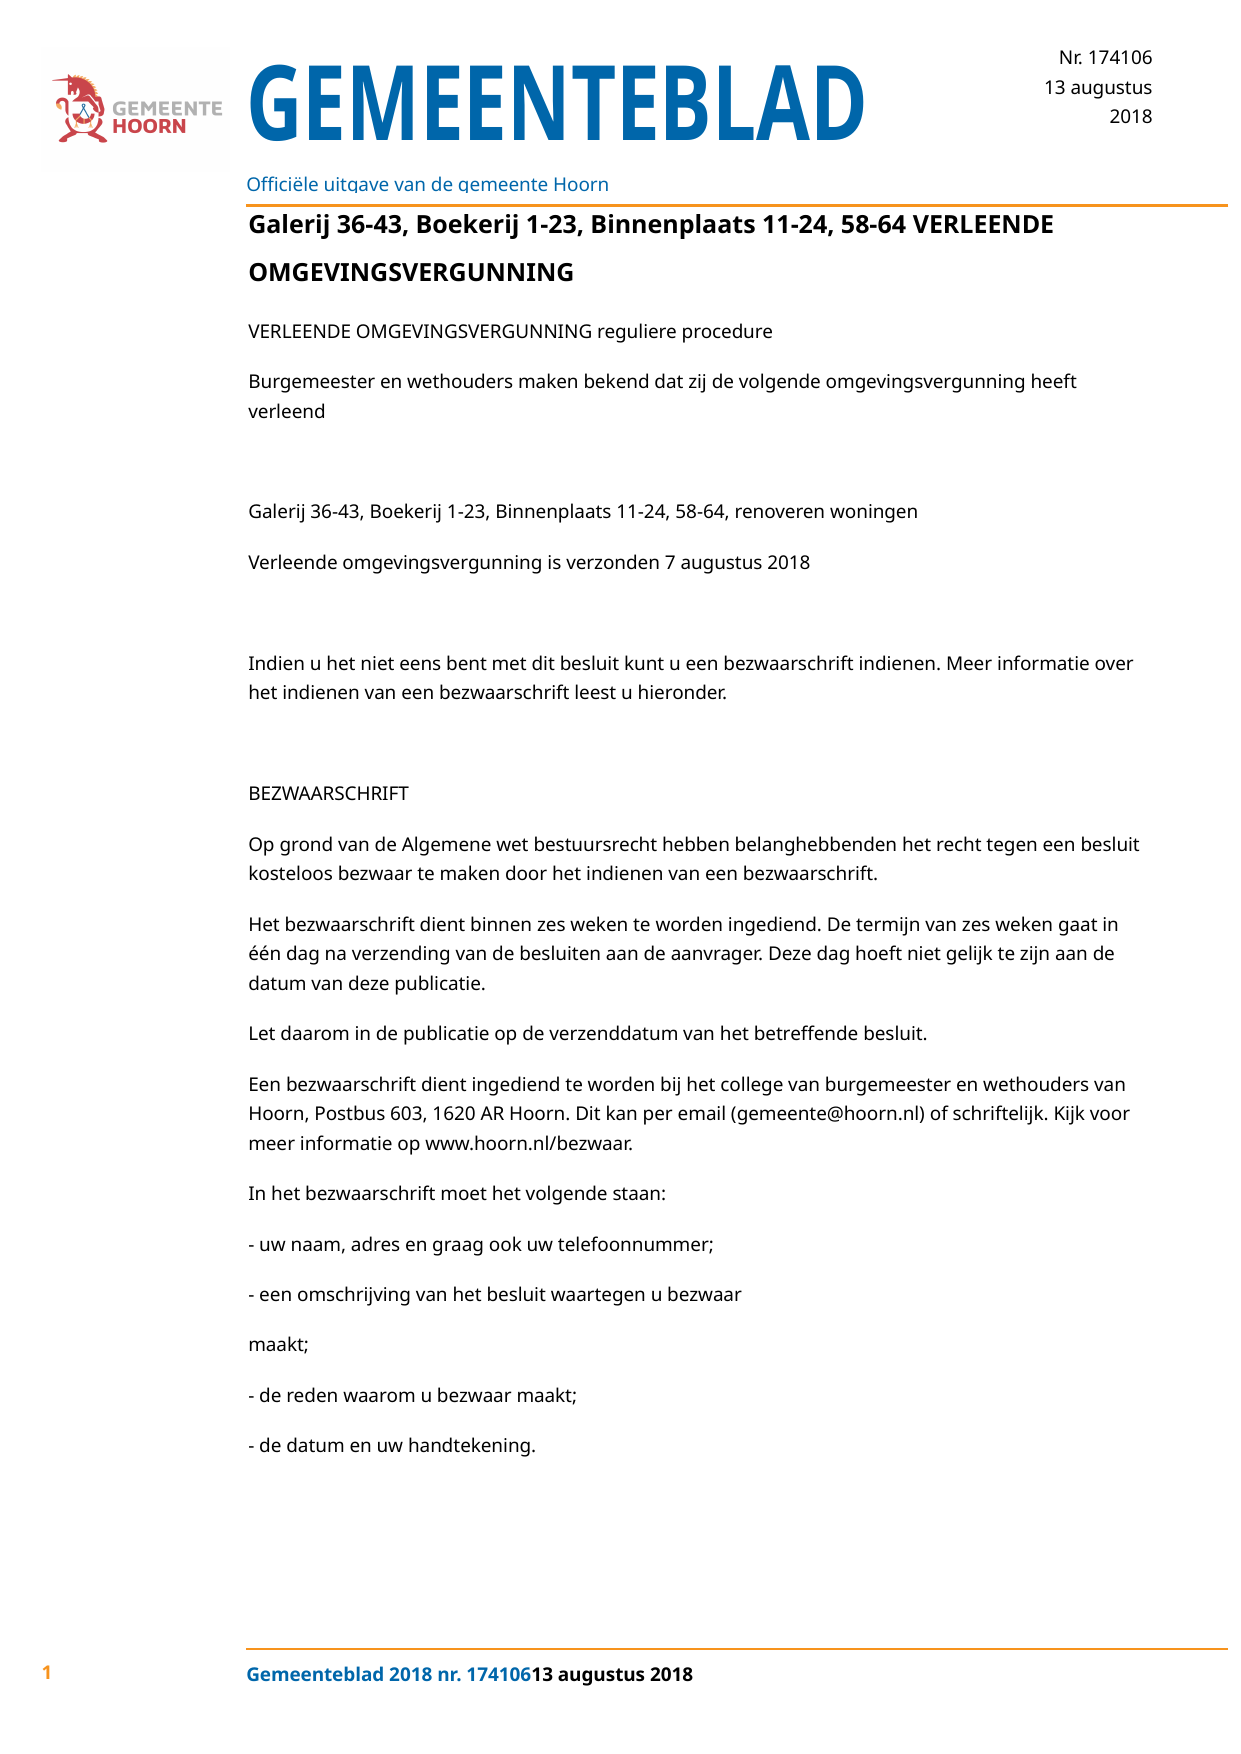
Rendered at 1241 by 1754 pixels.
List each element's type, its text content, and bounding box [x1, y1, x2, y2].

text Een bezwaarschrift dient ingediend te worden bij het college van burgemeester en wethouders van Hoorn, Postbus 603, 1620 AR Hoorn. Dit kan per email (gemeente@hoorn.nl) of schriftelijk. Kijk voor meer informatie op www.hoorn.nl/bezwaar. [248, 1071, 1152, 1156]
text - de datum en uw handtekening. [248, 1432, 1152, 1458]
text Indien u het niet eens bent met dit besluit kunt u een bezwaarschrift indienen. Meer informatie over het indienen van een bezwaarschrift leest u hieronder. [248, 650, 1152, 705]
text Het bezwaarschrift dient binnen zes weken te worden ingediend. De termijn van zes weken gaat in één dag na verzending van de besluiten aan de aanvrager. Deze dag hoeft niet gelijk te zijn aan de datum van deze publicatie. [248, 911, 1152, 996]
text Op grond van de Algemene wet bestuursrecht hebben belanghebbenden het recht tegen een besluit kosteloos bezwaar te maken door het indienen van een bezwaarschrift. [248, 831, 1152, 886]
picture [41, 47, 231, 172]
text - de reden waarom u bezwaar maakt; [248, 1382, 1152, 1408]
text Verleende omgevingsvergunning is verzonden 7 augustus 2018 [248, 549, 1152, 575]
text Burgemeester en wethouders maken bekend dat zij de volgende omgevingsvergunning heeft verleend [248, 368, 1152, 424]
text - uw naam, adres en graag ook uw telefoonnummer; [248, 1231, 1152, 1257]
text BEZWAARSCHRIFT [248, 780, 1152, 806]
text In het bezwaarschrift moet het volgende staan: [248, 1180, 1152, 1206]
text Let daarom in de publicatie op de verzenddatum van het betreffende besluit. [248, 1020, 1152, 1046]
text VERLEENDE OMGEVINGSVERGUNNING reguliere procedure [248, 318, 1152, 344]
text maakt; [248, 1332, 1152, 1357]
text Galerij 36-43, Boekerij 1-23, Binnenplaats 11-24, 58-64 VERLEENDE OMGEVINGSVERGUNNING [248, 207, 1152, 288]
text - een omschrijving van het besluit waartegen u bezwaar [248, 1281, 1152, 1307]
text Galerij 36-43, Boekerij 1-23, Binnenplaats 11-24, 58-64, renoveren woningen [248, 499, 1152, 524]
